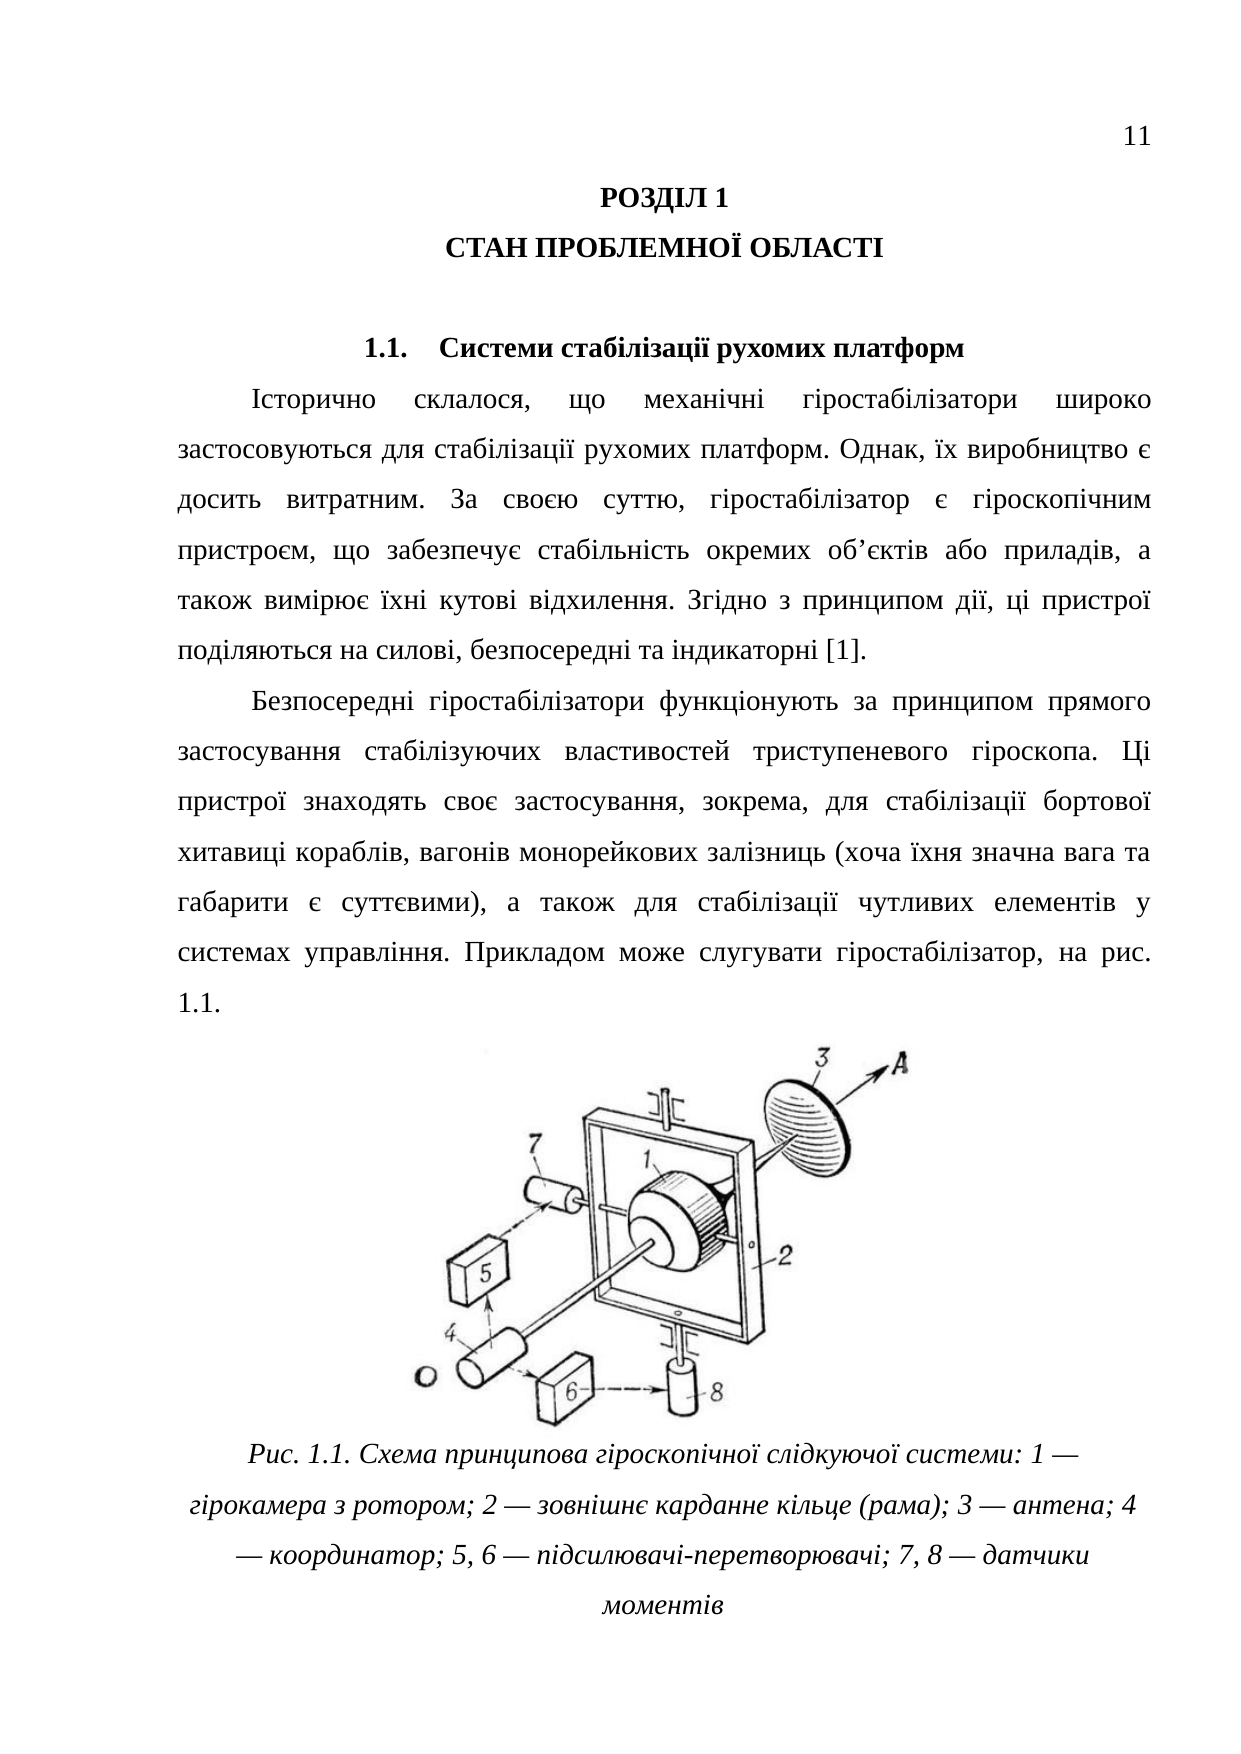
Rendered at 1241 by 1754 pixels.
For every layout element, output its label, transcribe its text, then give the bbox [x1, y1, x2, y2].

picture [379, 1035, 950, 1437]
subtitle Системи стабілізації рухомих платформ [177, 331, 1152, 364]
text Безпосередні гіростабілізатори функціонують за принципом прямого застосування стабілізуючих властивостей триступеневого гіроскопа. Ці пристрої знаходять своє застосування, зокрема, для стабілізації бортової хитавиці кораблів, вагонів монорейкових залізниць (хоча їхня значна вага та габарити є суттєвими), а також для стабілізації чутливих елементів у системах управління. Прикладом може слугувати гіростабілізатор, на рис. 1.1. [177, 683, 1152, 1018]
subtitle Стан проблемної області [177, 230, 1152, 263]
text Рис. 1.1. Схема принципова гіроскопічної слідкуючої системи: 1 — гірокамера з ротором; 2 — зовнішнє карданне кільце (рама); 3 — антена; 4 — координатор; 5, 6 — підсилювачі-перетворювачі; 7, 8 — датчики моментів [177, 1437, 1152, 1621]
subtitle Розділ 1 [177, 180, 1152, 213]
text Історично склалося, що механічні гіростабілізатори широко застосовуються для стабілізації рухомих платформ. Однак, їх виробництво є досить витратним. За своєю суттю, гіростабілізатор є гіроскопічним пристроєм, що забезпечує стабільність окремих об’єктів або приладів, а також вимірює їхні кутові відхилення. Згідно з принципом дії, ці пристрої поділяються на силові, безпосередні та індикаторні [1]. [177, 381, 1152, 666]
